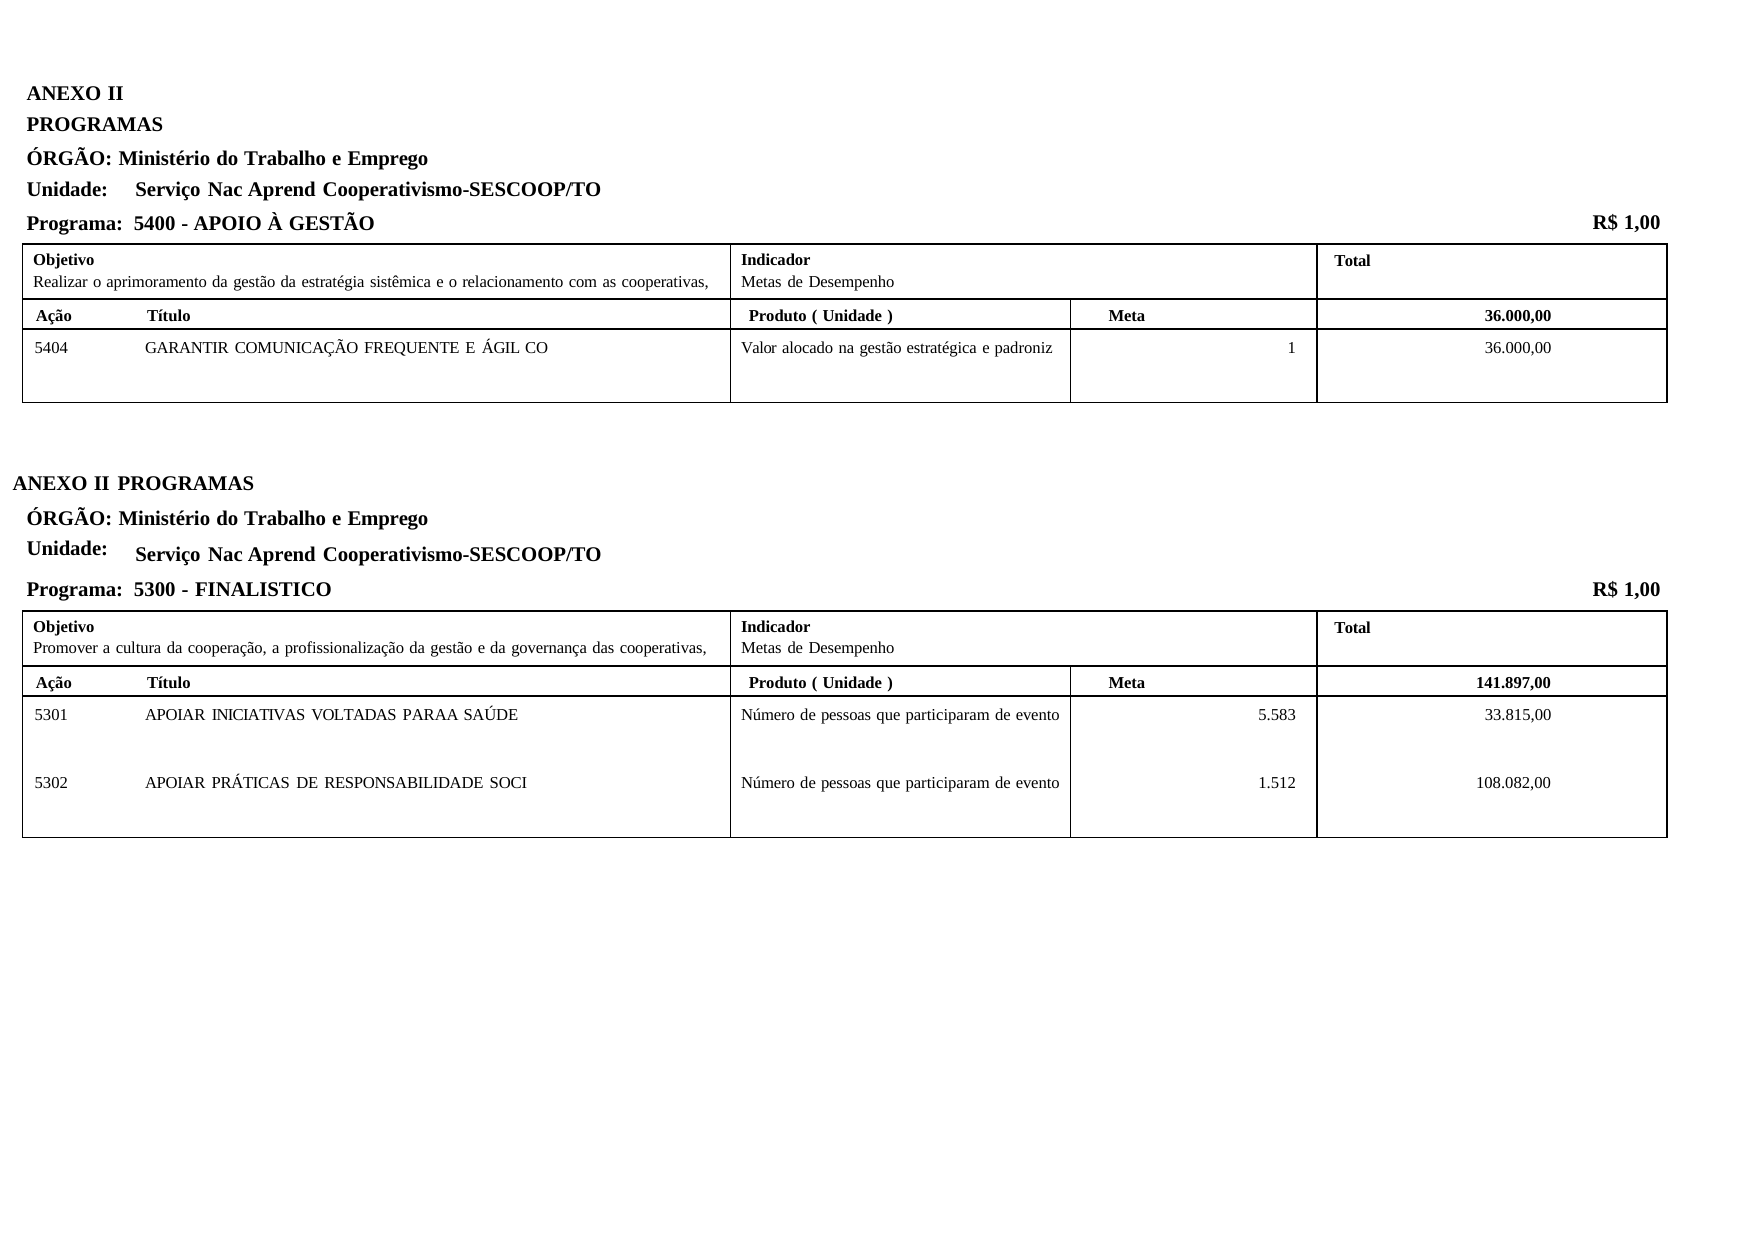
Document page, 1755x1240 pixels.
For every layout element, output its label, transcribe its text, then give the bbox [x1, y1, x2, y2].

table_cell Ação Título [23, 667, 730, 695]
table_cell Número de pessoas que participaram de evento Número de pessoas que participaram de evento [731, 697, 1070, 837]
text Unidade: [26, 536, 110, 560]
table_header Indicador Metas de Desempenho [731, 245, 1316, 298]
text ANEXO II PROGRAMAS [12, 471, 258, 495]
table_cell 36.000,00 [1318, 300, 1666, 328]
table_cell Produto ( Unidade ) [731, 667, 1070, 695]
table_header Total [1318, 245, 1666, 298]
table_header Objetivo Promover a cultura da cooperação, a profissionalização da gestão e da governança das cooperativas, [23, 612, 730, 665]
table_header Objetivo Realizar o aprimoramento da gestão da estratégia sistêmica e o relacionamento com as cooperativas, [23, 245, 730, 298]
table_cell Meta [1071, 667, 1316, 695]
table_header Total [1318, 612, 1666, 665]
table_cell Meta [1071, 300, 1316, 328]
table_header Indicador Metas de Desempenho [731, 612, 1316, 665]
table_cell 1 [1071, 330, 1316, 402]
text Serviço Nac Aprend Cooperativismo-SESCOOP/TO [135, 542, 1679, 566]
table_cell 5301 APOIAR INICIATIVAS VOLTADAS PARAA SAÚDE 5302 APOIAR PRÁTICAS DE RESPONSABILIDADE SOCI [23, 697, 730, 837]
table_cell 36.000,00 [1318, 330, 1666, 402]
table_cell 5404 GARANTIR COMUNICAÇÃO FREQUENTE E ÁGIL CO [23, 330, 730, 402]
table_cell 5.583 1.512 [1071, 697, 1316, 837]
table_cell 33.815,00 108.082,00 [1318, 697, 1666, 837]
table_cell Ação Título [23, 300, 730, 328]
table_cell 141.897,00 [1318, 667, 1666, 695]
table_cell Produto ( Unidade ) [731, 300, 1070, 328]
table_cell Valor alocado na gestão estratégica e padroniz [731, 330, 1070, 402]
text ÓRGÃO: Ministério do Trabalho e Emprego [26, 506, 1679, 530]
text Programa: 5300 - FINALISTICO R$ 1,00 [26, 577, 1679, 601]
